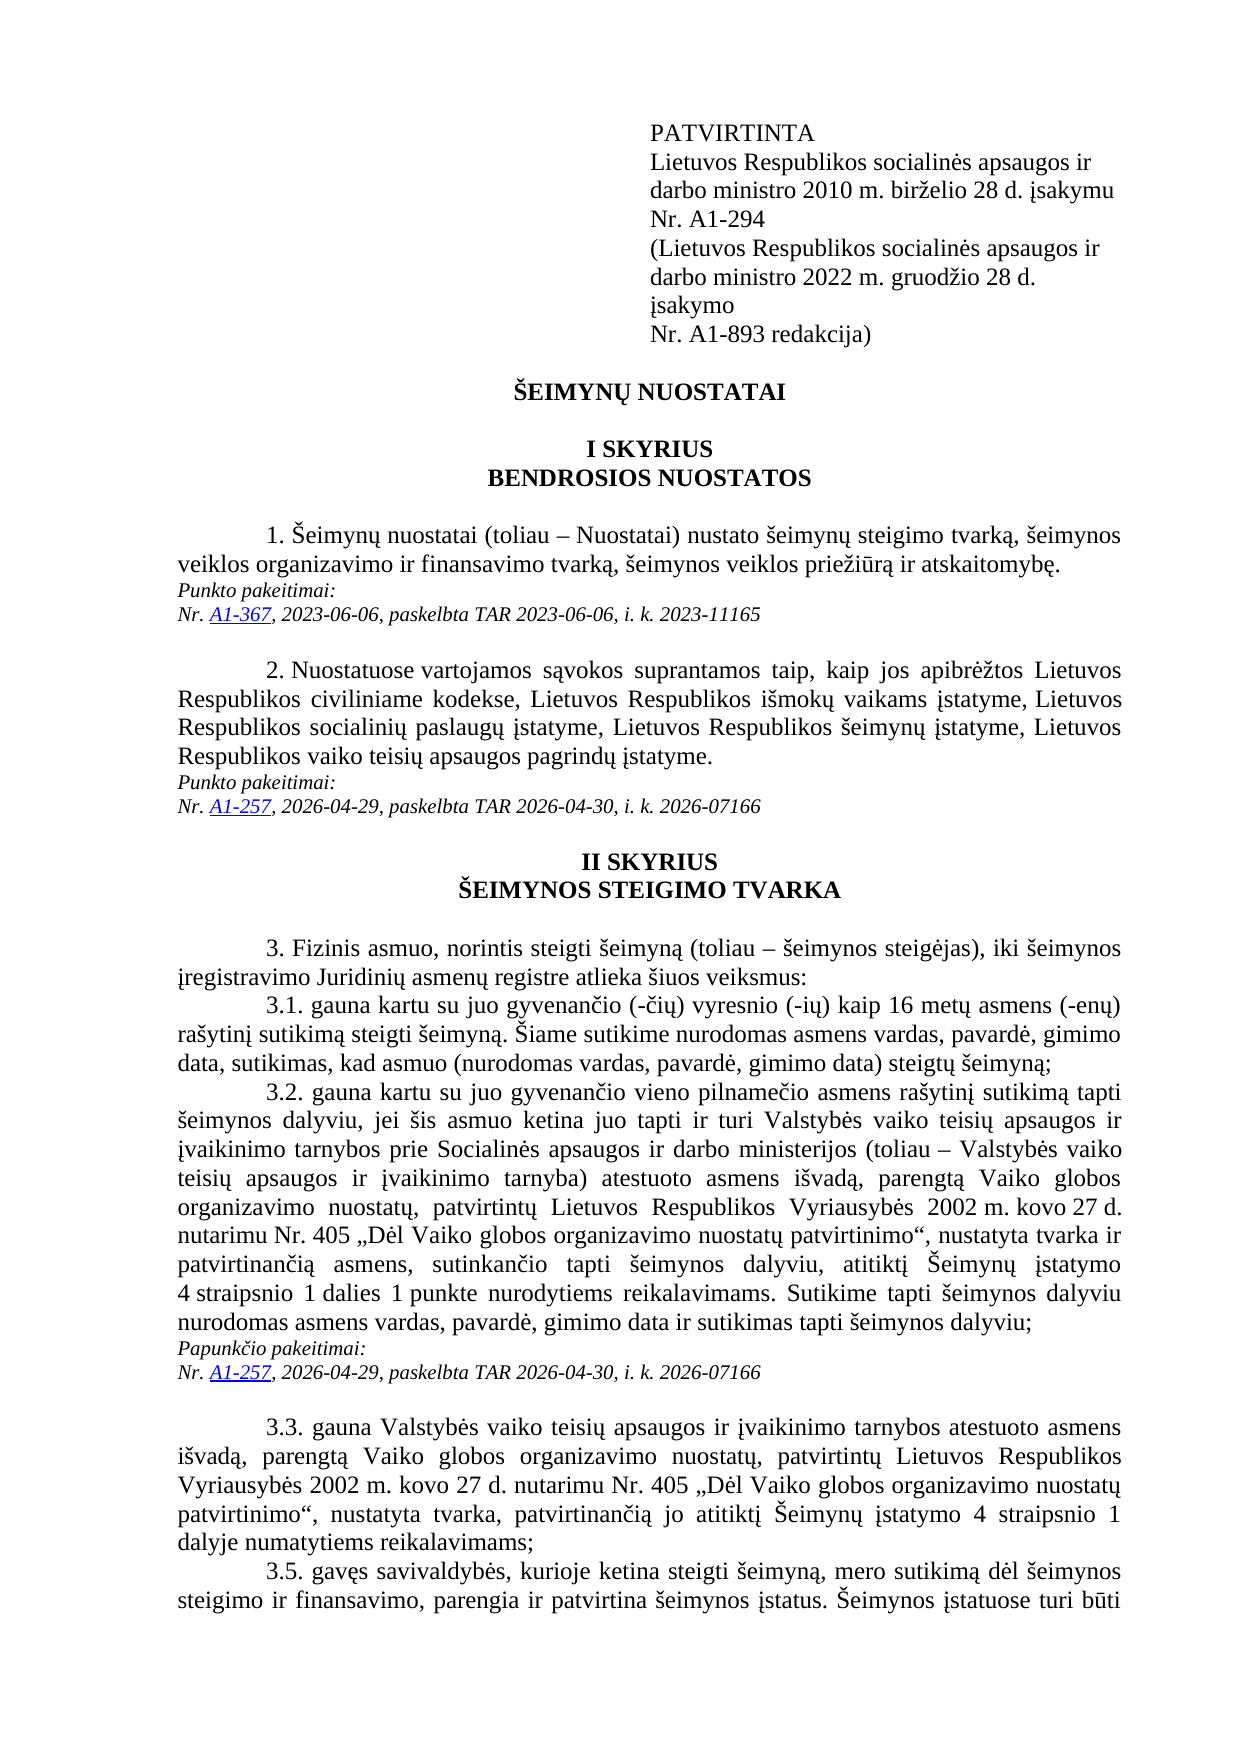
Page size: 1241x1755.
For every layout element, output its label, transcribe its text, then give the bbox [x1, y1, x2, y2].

text 1. Šeimynų nuostatai (toliau – Nuostatai) nustato šeimynų steigimo tvarką, šeimynos veiklos organizavimo ir finansavimo tvarką, šeimynos veiklos priežiūrą ir atskaitomybę. [177, 521, 1122, 578]
text Nr. A1-257, 2026-04-29, paskelbta TAR 2026-04-30, i. k. 2026-07166 [177, 794, 1122, 818]
text I SKYRIUS [177, 434, 1122, 463]
text 2. Nuostatuose vartojamos sąvokos suprantamos taip, kaip jos apibrėžtos Lietuvos Respublikos civiliniame kodekse, Lietuvos Respublikos išmokų vaikams įstatyme, Lietuvos Respublikos socialinių paslaugų įstatyme, Lietuvos Respublikos šeimynų įstatyme, Lietuvos Respublikos vaiko teisių apsaugos pagrindų įstatyme. [177, 655, 1122, 770]
text Punkto pakeitimai: [177, 578, 1122, 602]
text 3.1. gauna kartu su juo gyvenančio (-čių) vyresnio (-ių) kaip 16 metų asmens (-enų) rašytinį sutikimą steigti šeimyną. Šiame sutikime nurodomas asmens vardas, pavardė, gimimo data, sutikimas, kad asmuo (nurodomas vardas, pavardė, gimimo data) steigtų šeimyną; [177, 991, 1122, 1077]
text 3. Fizinis asmuo, norintis steigti šeimyną (toliau – šeimynos steigėjas), iki šeimynos įregistravimo Juridinių asmenų registre atlieka šiuos veiksmus: [177, 933, 1122, 991]
text ŠEIMYNŲ NUOSTATAI [177, 377, 1122, 406]
text Nr. A1-893 redakcija) [650, 319, 1122, 348]
text II SKYRIUS [177, 847, 1122, 876]
text PATVIRTINTA [650, 118, 1122, 147]
text BENDROSIOS NUOSTATOS [177, 463, 1122, 492]
text Punkto pakeitimai: [177, 770, 1122, 794]
text darbo ministro 2022 m. gruodžio 28 d. [650, 262, 1122, 291]
text ŠEIMYNOS STEIGIMO TVARKA [177, 876, 1122, 904]
text Nr. A1-294 [650, 204, 1122, 233]
text (Lietuvos Respublikos socialinės apsaugos ir [650, 233, 1122, 262]
text Lietuvos Respublikos socialinės apsaugos ir [650, 147, 1122, 176]
text Nr. A1-257, 2026-04-29, paskelbta TAR 2026-04-30, i. k. 2026-07166 [177, 1360, 1122, 1384]
text Nr. A1-367, 2023-06-06, paskelbta TAR 2023-06-06, i. k. 2023-11165 [177, 602, 1122, 626]
text 3.3. gauna Valstybės vaiko teisių apsaugos ir įvaikinimo tarnybos atestuoto asmens išvadą, parengtą Vaiko globos organizavimo nuostatų, patvirtintų Lietuvos Respublikos Vyriausybės 2002 m. kovo 27 d. nutarimu Nr. 405 „Dėl Vaiko globos organizavimo nuostatų patvirtinimo“, nustatyta tvarka, patvirtinančią jo atitiktį Šeimynų įstatymo 4 straipsnio 1 dalyje numatytiems reikalavimams; [177, 1412, 1122, 1556]
text įsakymo [650, 291, 1122, 319]
text darbo ministro 2010 m. birželio 28 d. įsakymu [650, 176, 1122, 204]
text Papunkčio pakeitimai: [177, 1336, 1122, 1360]
text 3.5. gavęs savivaldybės, kurioje ketina steigti šeimyną, mero sutikimą dėl šeimynos steigimo ir finansavimo, parengia ir patvirtina šeimynos įstatus. Šeimynos įstatuose turi būti [177, 1556, 1122, 1614]
text 3.2. gauna kartu su juo gyvenančio vieno pilnamečio asmens rašytinį sutikimą tapti šeimynos dalyviu, jei šis asmuo ketina juo tapti ir turi Valstybės vaiko teisių apsaugos ir įvaikinimo tarnybos prie Socialinės apsaugos ir darbo ministerijos (toliau – Valstybės vaiko teisių apsaugos ir įvaikinimo tarnyba) atestuoto asmens išvadą, parengtą Vaiko globos organizavimo nuostatų, patvirtintų Lietuvos Respublikos Vyriausybės 2002 m. kovo 27 d. nutarimu Nr. 405 „Dėl Vaiko globos organizavimo nuostatų patvirtinimo“, nustatyta tvarka ir patvirtinančią asmens, sutinkančio tapti šeimynos dalyviu, atitiktį Šeimynų įstatymo 4 straipsnio 1 dalies 1 punkte nurodytiems reikalavimams. Sutikime tapti šeimynos dalyviu nurodomas asmens vardas, pavardė, gimimo data ir sutikimas tapti šeimynos dalyviu; [177, 1077, 1122, 1336]
